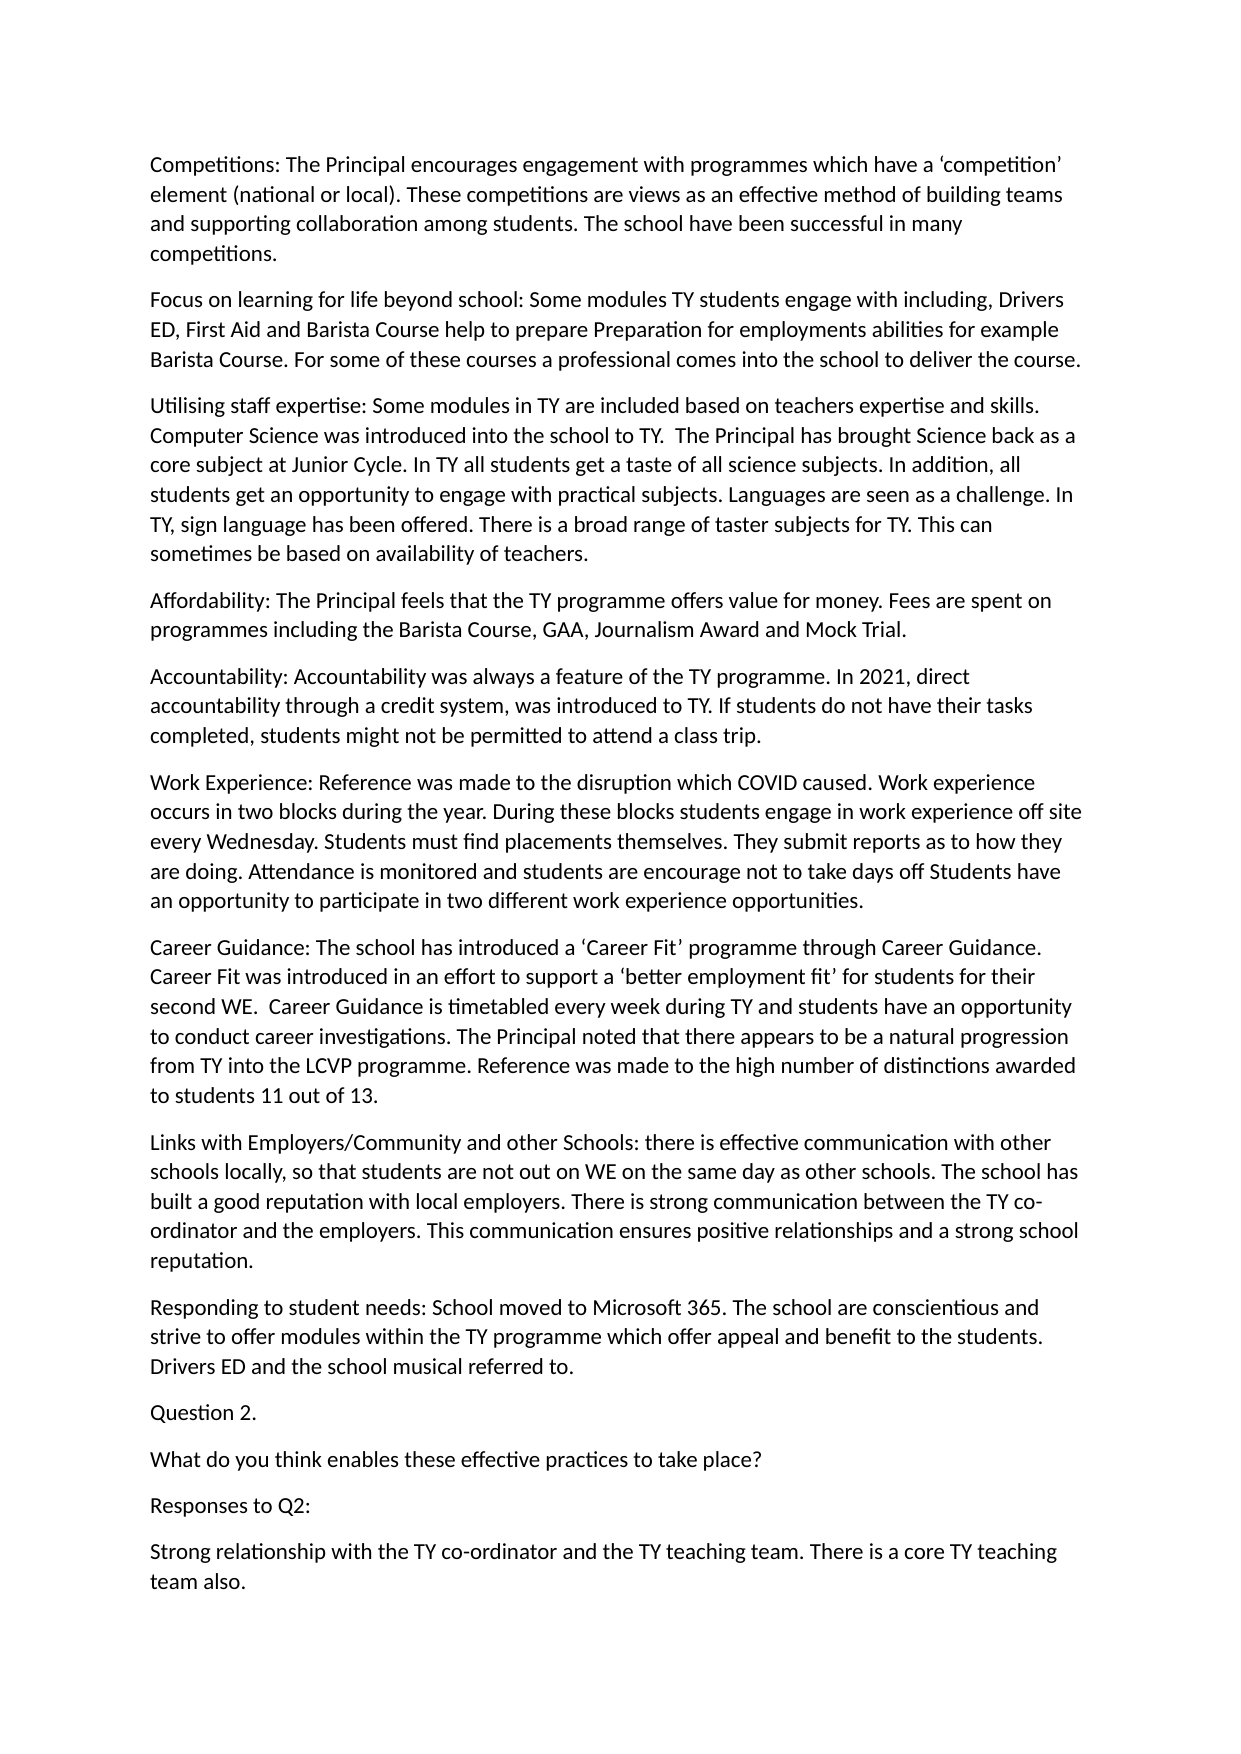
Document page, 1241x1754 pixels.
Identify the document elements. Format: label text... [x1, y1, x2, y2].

text Accountability: Accountability was always a feature of the TY programme. In 2021, direct accountability through a credit system, was introduced to TY. If students do not have their tasks completed, students might not be permitted to attend a class trip. [150, 662, 1090, 749]
text Utilising staff expertise: Some modules in TY are included based on teachers expertise and skills. Computer Science was introduced into the school to TY. The Principal has brought Science back as a core subject at Junior Cycle. In TY all students get a taste of all science subjects. In addition, all students get an opportunity to engage with practical subjects. Languages are seen as a challenge. In TY, sign language has been offered. There is a broad range of taster subjects for TY. This can sometimes be based on availability of teachers. [150, 391, 1090, 568]
text Career Guidance: The school has introduced a ‘Career Fit’ programme through Career Guidance. Career Fit was introduced in an effort to support a ‘better employment fit’ for students for their second WE. Career Guidance is timetabled every week during TY and students have an opportunity to conduct career investigations. The Principal noted that there appears to be a natural progression from TY into the LCVP programme. Reference was made to the high number of distinctions awarded to students 11 out of 13. [150, 933, 1090, 1109]
text Question 2. [150, 1398, 1090, 1426]
text Links with Employers/Community and other Schools: there is effective communication with other schools locally, so that students are not out on WE on the same day as other schools. The school has built a good reputation with local employers. There is strong communication between the TY co-ordinator and the employers. This communication ensures positive relationships and a strong school reputation. [150, 1128, 1090, 1274]
text What do you think enables these effective practices to take place? [150, 1445, 1090, 1473]
text Competitions: The Principal encourages engagement with programmes which have a ‘competition’ element (national or local). These competitions are views as an effective method of building teams and supporting collaboration among students. The school have been successful in many competitions. [150, 150, 1090, 267]
text Affordability: The Principal feels that the TY programme offers value for money. Fees are spent on programmes including the Barista Course, GAA, Journalism Award and Mock Trial. [150, 586, 1090, 644]
text Responding to student needs: School moved to Microsoft 365. The school are conscientious and strive to offer modules within the TY programme which offer appeal and benefit to the students. Drivers ED and the school musical referred to. [150, 1293, 1090, 1380]
text Work Experience: Reference was made to the disruption which COVID caused. Work experience occurs in two blocks during the year. During these blocks students engage in work experience off site every Wednesday. Students must find placements themselves. They submit reports as to how they are doing. Attendance is monitored and students are encourage not to take days off Students have an opportunity to participate in two different work experience opportunities. [150, 768, 1090, 914]
text Responses to Q2: [150, 1491, 1090, 1519]
text Strong relationship with the TY co-ordinator and the TY teaching team. There is a core TY teaching team also. [150, 1537, 1090, 1595]
text Focus on learning for life beyond school: Some modules TY students engage with including, Drivers ED, First Aid and Barista Course help to prepare Preparation for employments abilities for example Barista Course. For some of these courses a professional comes into the school to deliver the course. [150, 285, 1090, 373]
